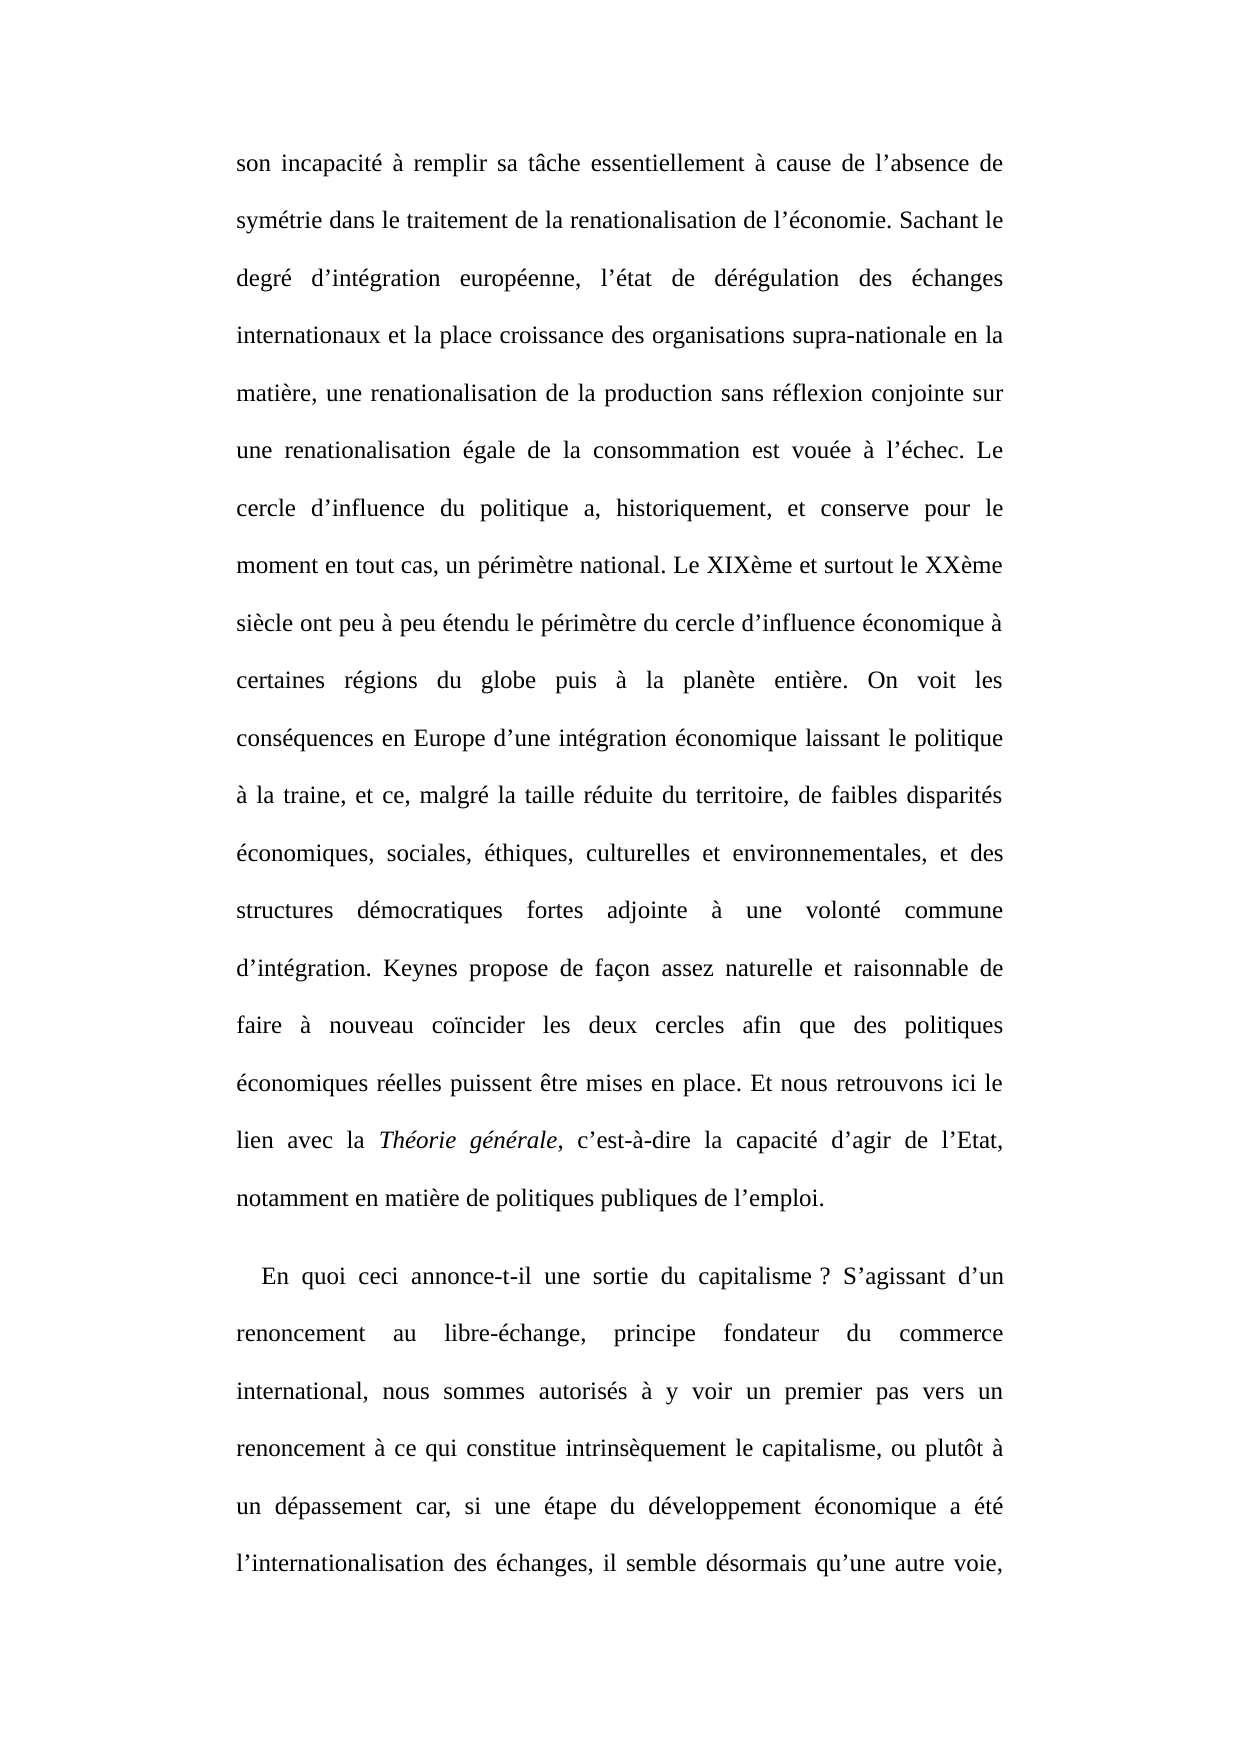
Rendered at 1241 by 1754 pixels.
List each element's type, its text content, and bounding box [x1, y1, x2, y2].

text En quoi ceci annonce-t-il une sortie du capitalisme ? S’agissant d’un renoncement au libre-échange, principe fondateur du commerce international, nous sommes autorisés à y voir un premier pas vers un renoncement à ce qui constitue intrinsèquement le capitalisme, ou plutôt à un dépassement car, si une étape du développement économique a été l’internationalisation des échanges, il semble désormais qu’une autre voie, [236, 1261, 1004, 1577]
text son incapacité à remplir sa tâche essentiellement à cause de l’absence de symétrie dans le traitement de la renationalisation de l’économie. Sachant le degré d’intégration européenne, l’état de dérégulation des échanges internationaux et la place croissance des organisations supra-nationale en la matière, une renationalisation de la production sans réflexion conjointe sur une renationalisation égale de la consommation est vouée à l’échec. Le cercle d’influence du politique a, historiquement, et conserve pour le moment en tout cas, un périmètre national. Le XIXème et surtout le XXème siècle ont peu à peu étendu le périmètre du cercle d’influence économique à certaines régions du globe puis à la planète entière. On voit les conséquences en Europe d’une intégration économique laissant le politique à la traine, et ce, malgré la taille réduite du territoire, de faibles disparités économiques, sociales, éthiques, culturelles et environnementales, et des structures démocratiques fortes adjointe à une volonté commune d’intégration. Keynes propose de façon assez naturelle et raisonnable de faire à nouveau coïncider les deux cercles afin que des politiques économiques réelles puissent être mises en place. Et nous retrouvons ici le lien avec la Théorie générale, c’est-à-dire la capacité d’agir de l’Etat, notamment en matière de politiques publiques de l’emploi. [236, 148, 1004, 1211]
